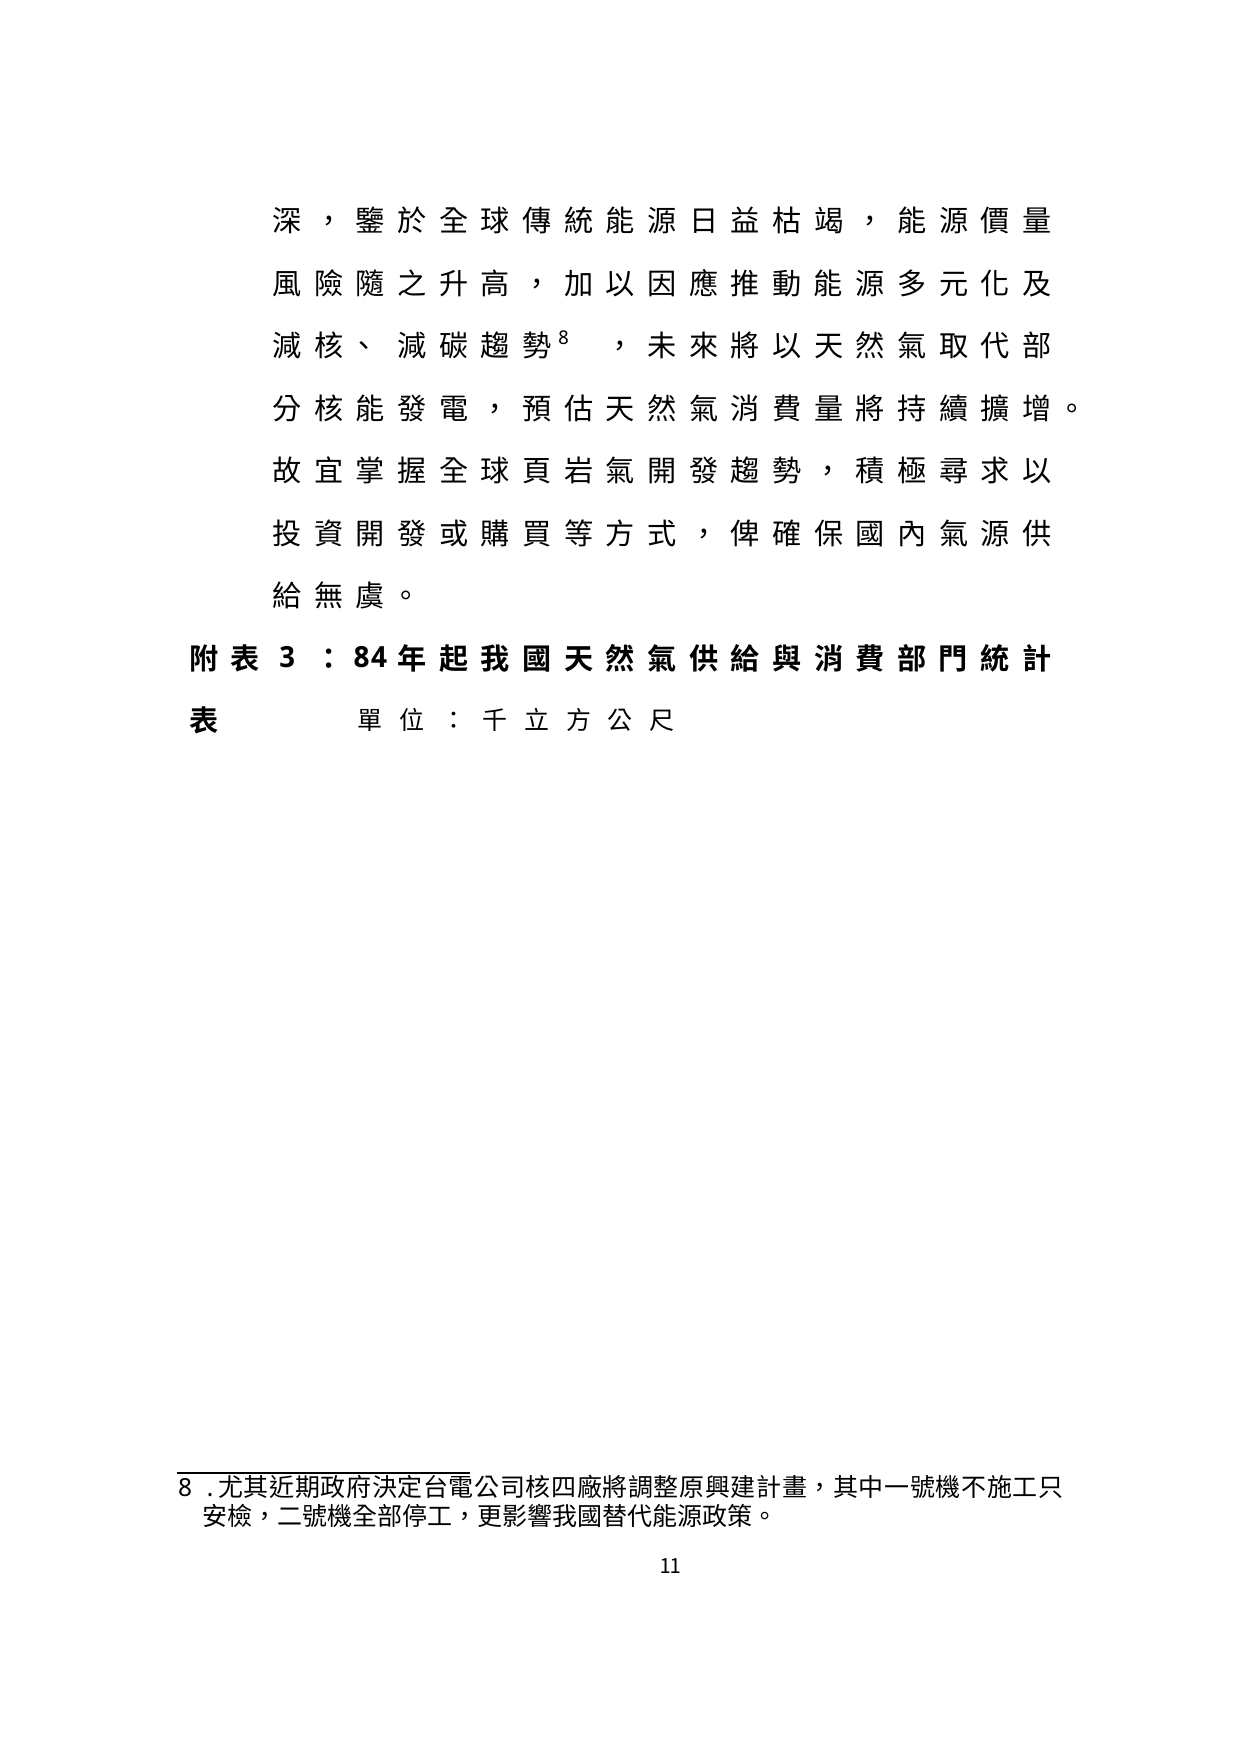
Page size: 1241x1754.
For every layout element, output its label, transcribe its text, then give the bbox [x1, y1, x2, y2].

text 我國身為能源消費國，對進口LNG依賴甚深，鑒於全球傳統能源日益枯竭，能源價量風險隨之升高，加以因應推動能源多元化及減核、減碳趨勢，未來將以天然氣取代部分核能發電，預估天然氣消費量將持續擴增。故宜掌握全球頁岩氣開發趨勢，積極尋求以投資開發或購買等方式，俾確保國內氣源供給無虞。 [242, 177, 1058, 615]
text .尤其近期政府決定台電公司核四廠將調整原興建計畫，其中一號機不施工只安檢，二號機全部停工，更影響我國替代能源政策。 [177, 1473, 1063, 1532]
text 附表3：84年起我國天然氣供給與消費部門統計表 單位：千立方公尺 [183, 615, 1058, 740]
